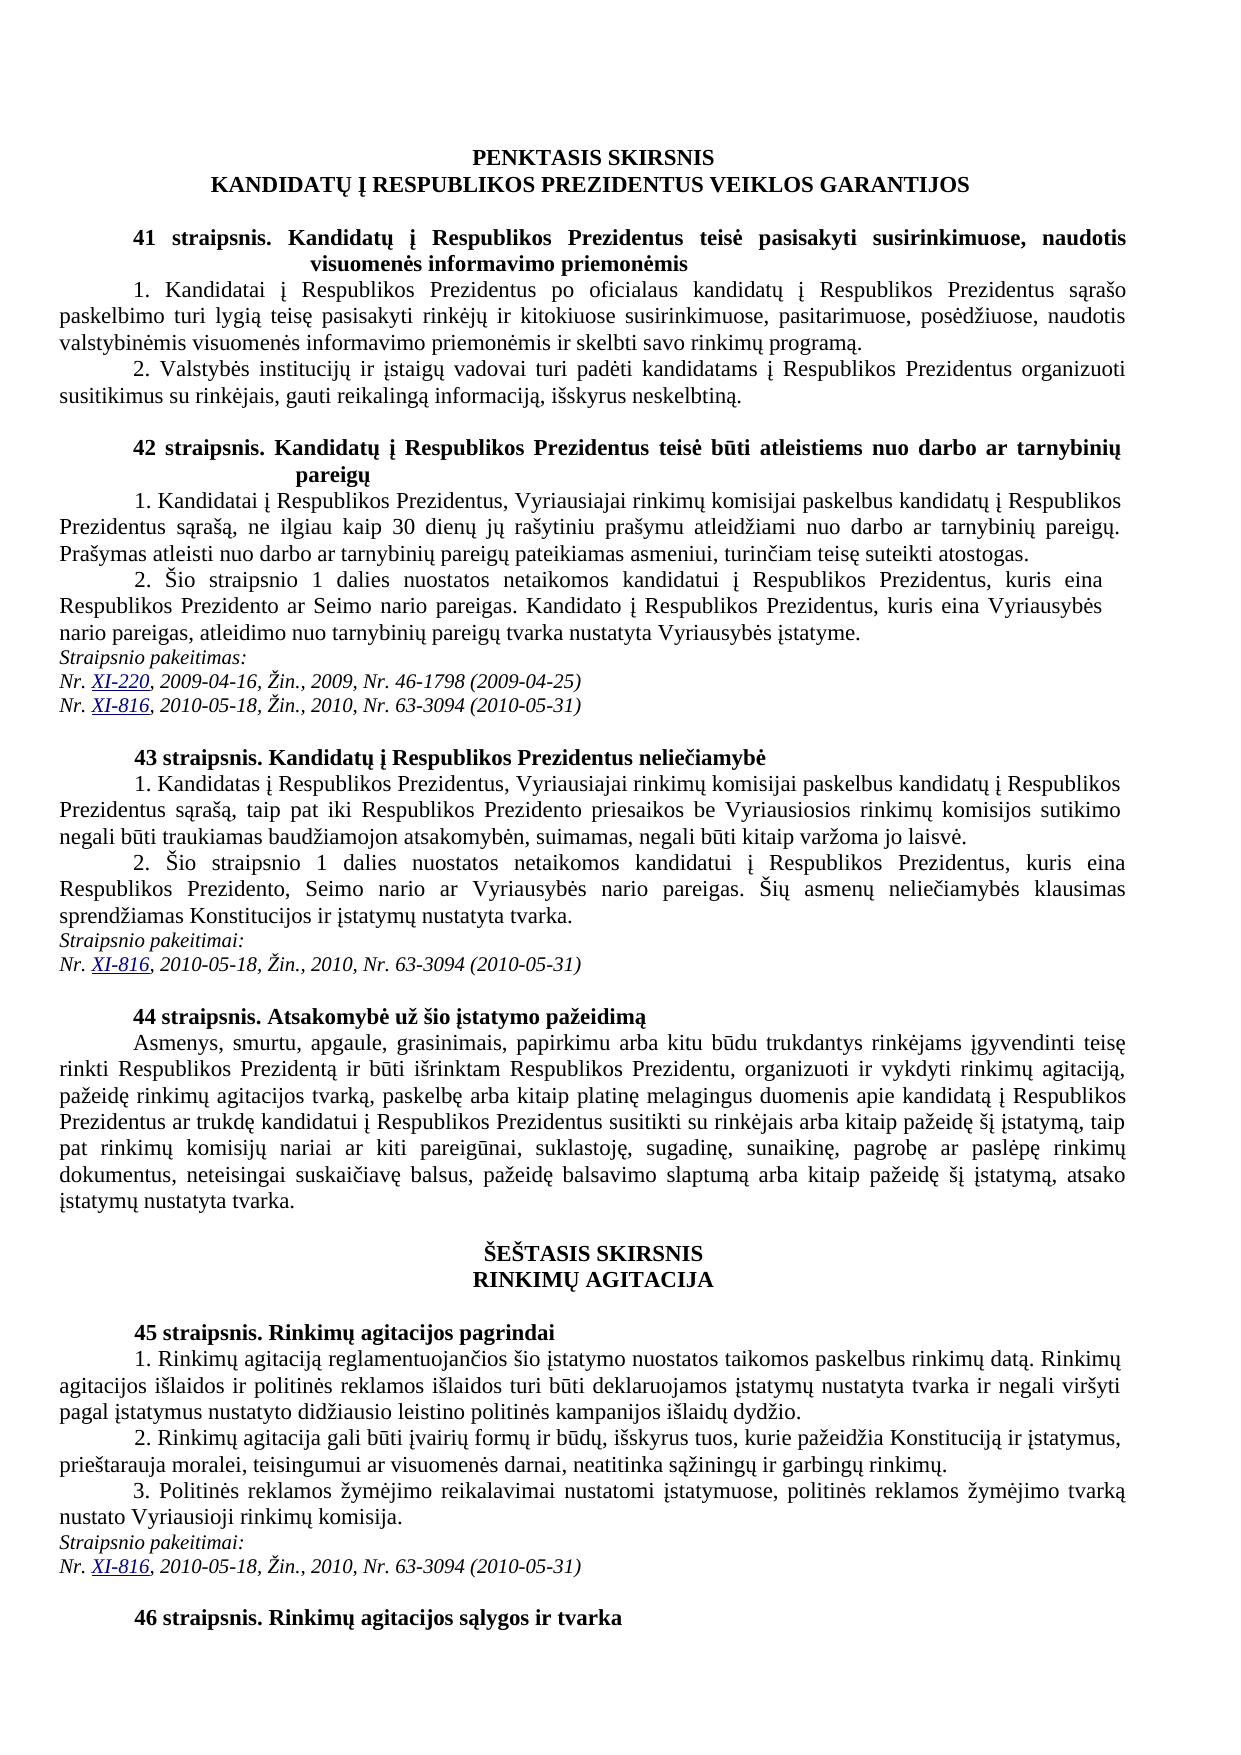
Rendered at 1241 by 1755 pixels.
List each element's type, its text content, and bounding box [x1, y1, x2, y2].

text Nr. XI-816, 2010-05-18, Žin., 2010, Nr. 63-3094 (2010-05-31) [59, 693, 1122, 717]
text RINKIMŲ AGITACIJA [59, 1266, 1127, 1293]
text 46 straipsnis. Rinkimų agitacijos sąlygos ir tvarka [59, 1604, 1122, 1631]
text 43 straipsnis. Kandidatų į Respublikos Prezidentus neliečiamybė [59, 744, 1122, 770]
text ŠEŠTASIS SKIRSNIS [59, 1240, 1127, 1266]
text 2. Šio straipsnio 1 dalies nuostatos netaikomos kandidatui į Respublikos Prezidentus, kuris eina Respublikos Prezidento ar Seimo nario pareigas. Kandidato į Respublikos Prezidentus, kuris eina Vyriausybės nario pareigas, atleidimo nuo tarnybinių pareigų tvarka nustatyta Vyriausybės įstatyme. [59, 566, 1104, 645]
text 45 straipsnis. Rinkimų agitacijos pagrindai [59, 1319, 1122, 1345]
text 42 straipsnis. Kandidatų į Respublikos Prezidentus teisė būti atleistiems nuo darbo ar tarnybinių pareigų [133, 434, 1122, 487]
text 1. Kandidatai į Respublikos Prezidentus, Vyriausiajai rinkimų komisijai paskelbus kandidatų į Respublikos Prezidentus sąrašą, ne ilgiau kaip 30 dienų jų rašytiniu prašymu atleidžiami nuo darbo ar tarnybinių pareigų. Prašymas atleisti nuo darbo ar tarnybinių pareigų pateikiamas asmeniui, turinčiam teisę suteikti atostogas. [59, 487, 1122, 566]
text Straipsnio pakeitimai: [59, 928, 1127, 952]
text 1. Rinkimų agitaciją reglamentuojančios šio įstatymo nuostatos taikomos paskelbus rinkimų datą. Rinkimų agitacijos išlaidos ir politinės reklamos išlaidos turi būti deklaruojamos įstatymų nustatyta tvarka ir negali viršyti pagal įstatymus nustatyto didžiausio leistino politinės kampanijos išlaidų dydžio. [59, 1345, 1122, 1424]
text 1. Kandidatai į Respublikos Prezidentus po oficialaus kandidatų į Respublikos Prezidentus sąrašo paskelbimo turi lygią teisę pasisakyti rinkėjų ir kitokiuose susirinkimuose, pasitarimuose, posėdžiuose, naudotis valstybinėmis visuomenės informavimo priemonėmis ir skelbti savo rinkimų programą. [59, 276, 1127, 355]
text Asmenys, smurtu, apgaule, grasinimais, papirkimu arba kitu būdu trukdantys rinkėjams įgyvendinti teisę rinkti Respublikos Prezidentą ir būti išrinktam Respublikos Prezidentu, organizuoti ir vykdyti rinkimų agitaciją, pažeidę rinkimų agitacijos tvarką, paskelbę arba kitaip platinę melagingus duomenis apie kandidatą į Respublikos Prezidentus ar trukdę kandidatui į Respublikos Prezidentus susitikti su rinkėjais arba kitaip pažeidę šį įstatymą, taip pat rinkimų komisijų nariai ar kiti pareigūnai, suklastoję, sugadinę, sunaikinę, pagrobę ar paslėpę rinkimų dokumentus, neteisingai suskaičiavę balsus, pažeidę balsavimo slaptumą arba kitaip pažeidę šį įstatymą, atsako įstatymų nustatyta tvarka. [59, 1029, 1127, 1213]
text Straipsnio pakeitimas: [59, 645, 1127, 669]
text Nr. XI-816, 2010-05-18, Žin., 2010, Nr. 63-3094 (2010-05-31) [59, 1554, 1122, 1578]
text Nr. XI-816, 2010-05-18, Žin., 2010, Nr. 63-3094 (2010-05-31) [59, 952, 1122, 976]
text Nr. XI-220, 2009-04-16, Žin., 2009, Nr. 46-1798 (2009-04-25) [59, 669, 1122, 693]
text 2. Šio straipsnio 1 dalies nuostatos netaikomos kandidatui į Respublikos Prezidentus, kuris eina Respublikos Prezidento, Seimo nario ar Vyriausybės nario pareigas. Šių asmenų neliečiamybės klausimas sprendžiamas Konstitucijos ir įstatymų nustatyta tvarka. [59, 849, 1127, 928]
text PENKTASIS SKIRSNIS [59, 144, 1127, 171]
text 2. Valstybės institucijų ir įstaigų vadovai turi padėti kandidatams į Respublikos Prezidentus organizuoti susitikimus su rinkėjais, gauti reikalingą informaciją, išskyrus neskelbtiną. [59, 355, 1127, 408]
text 2. Rinkimų agitacija gali būti įvairių formų ir būdų, išskyrus tuos, kurie pažeidžia Konstituciją ir įstatymus, prieštarauja moralei, teisingumui ar visuomenės darnai, neatitinka sąžiningų ir garbingų rinkimų. [59, 1424, 1122, 1477]
text 3. Politinės reklamos žymėjimo reikalavimai nustatomi įstatymuose, politinės reklamos žymėjimo tvarką nustato Vyriausioji rinkimų komisija. [59, 1477, 1127, 1530]
text 41 straipsnis. Kandidatų į Respublikos Prezidentus teisė pasisakyti susirinkimuose, naudotis visuomenės informavimo priemonėmis [133, 223, 1127, 276]
text 1. Kandidatas į Respublikos Prezidentus, Vyriausiajai rinkimų komisijai paskelbus kandidatų į Respublikos Prezidentus sąrašą, taip pat iki Respublikos Prezidento priesaikos be Vyriausiosios rinkimų komisijos sutikimo negali būti traukiamas baudžiamojon atsakomybėn, suimamas, negali būti kitaip varžoma jo laisvė. [59, 770, 1122, 849]
text Straipsnio pakeitimai: [59, 1530, 1127, 1554]
text KANDIDATŲ Į RESPUBLIKOS PREZIDENTUS VEIKLOS GARANTIJOS [59, 171, 1127, 197]
text 44 straipsnis. Atsakomybė už šio įstatymo pažeidimą [59, 1003, 1127, 1029]
